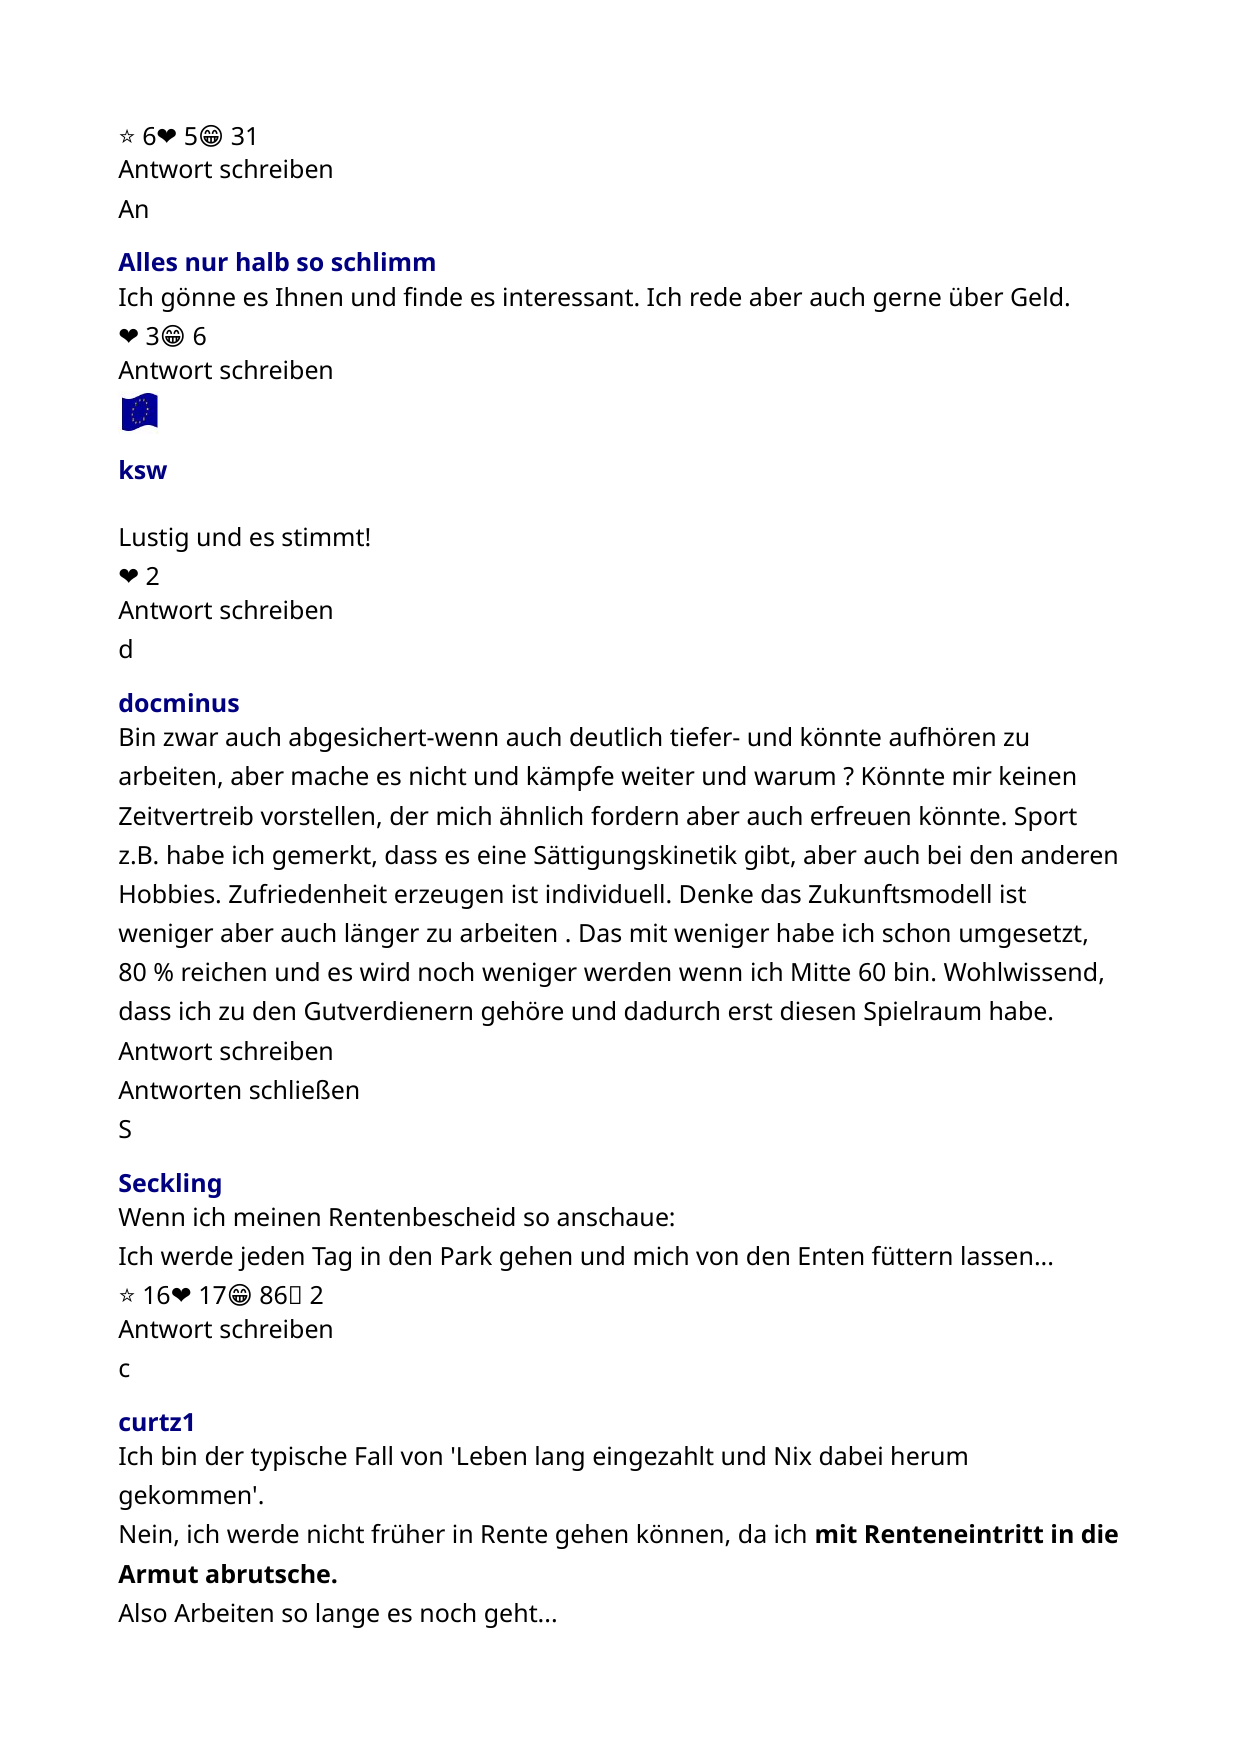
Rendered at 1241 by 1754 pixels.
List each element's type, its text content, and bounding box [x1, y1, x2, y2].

text Nein, ich werde nicht früher in Rente gehen können, da ich mit Renteneintritt in die Armut abrutsche. [118, 1517, 1122, 1590]
text Antwort schreiben [118, 352, 1122, 386]
text An [118, 191, 1122, 225]
text Also Arbeiten so lange es noch geht... [118, 1595, 1122, 1629]
text Wenn ich meinen Rentenbescheid so anschaue: Ich werde jeden Tag in den Park gehen und mich von den Enten füttern lassen... [118, 1199, 1122, 1273]
text ⭐️ 6❤️ 5😁 31 [118, 118, 1122, 152]
text Antworten schließen [118, 1072, 1122, 1106]
picture [118, 391, 161, 434]
text Antwort schreiben [118, 1033, 1122, 1067]
text S [118, 1112, 1122, 1146]
subtitle ksw [118, 453, 1122, 487]
text Antwort schreiben [118, 593, 1122, 627]
text Ich gönne es Ihnen und finde es interessant. Ich rede aber auch gerne über Geld. [118, 279, 1122, 313]
subtitle Seckling [118, 1165, 1122, 1199]
subtitle curtz1 [118, 1405, 1122, 1439]
text c [118, 1351, 1122, 1385]
text Antwort schreiben [118, 152, 1122, 186]
text Antwort schreiben [118, 1312, 1122, 1346]
text Lustig und es stimmt! [118, 520, 1122, 554]
text d [118, 632, 1122, 666]
subtitle docminus [118, 686, 1122, 720]
text Ich bin der typische Fall von 'Leben lang eingezahlt und Nix dabei herum gekommen'. [118, 1439, 1122, 1512]
text ❤️ 2 [118, 559, 1122, 593]
text Bin zwar auch abgesichert-wenn auch deutlich tiefer- und könnte aufhören zu arbeiten, aber mache es nicht und kämpfe weiter und warum ? Könnte mir keinen Zeitvertreib vorstellen, der mich ähnlich fordern aber auch erfreuen könnte. Sport z.B. habe ich gemerkt, dass es eine Sättigungskinetik gibt, aber auch bei den anderen Hobbies. Zufriedenheit erzeugen ist individuell. Denke das Zukunftsmodell ist weniger aber auch länger zu arbeiten . Das mit weniger habe ich schon umgesetzt, 80 % reichen und es wird noch weniger werden wenn ich Mitte 60 bin. Wohlwissend, dass ich zu den Gutverdienern gehöre und dadurch erst diesen Spielraum habe. [118, 720, 1122, 1028]
text ❤️ 3😁 6 [118, 318, 1122, 352]
subtitle Alles nur halb so schlimm [118, 245, 1122, 279]
text ⭐️ 16❤️ 17😁 86🙁 2 [118, 1278, 1122, 1312]
